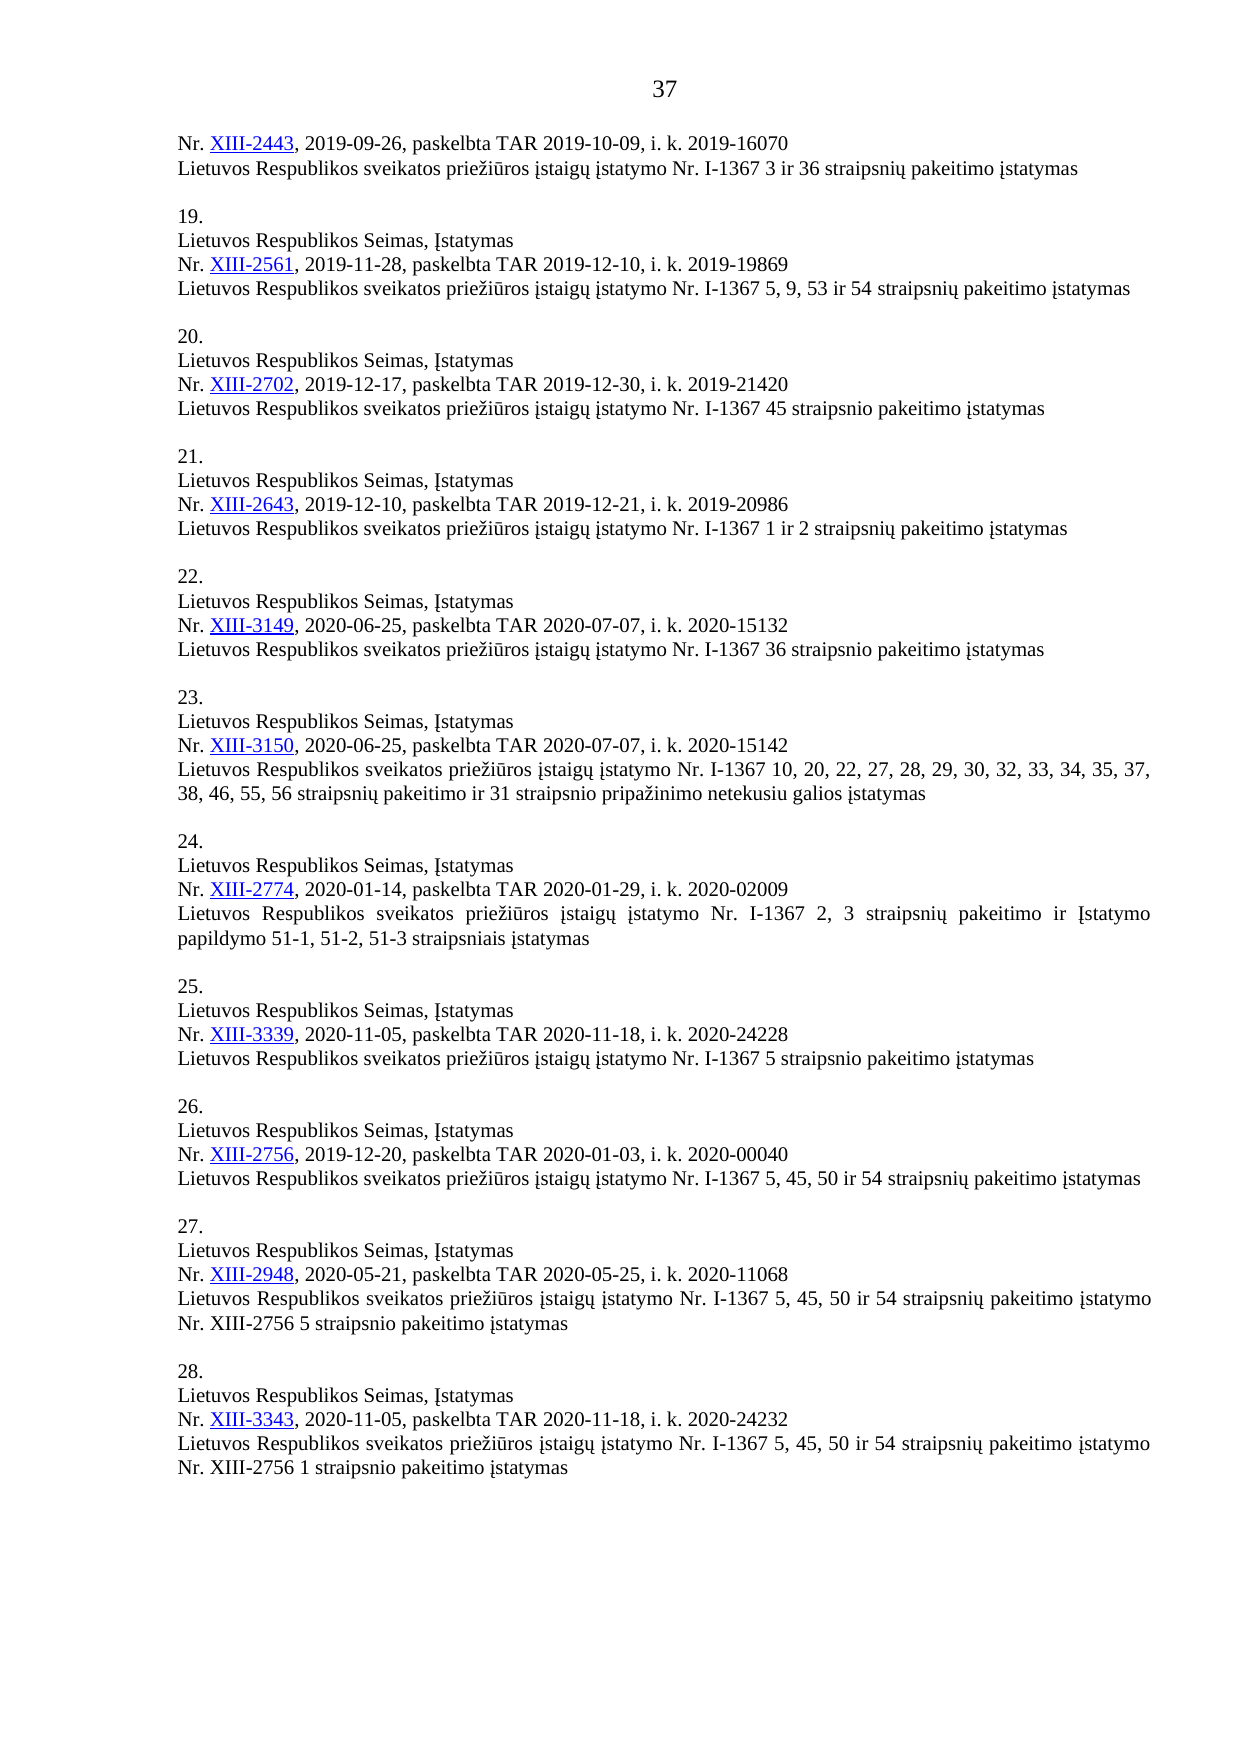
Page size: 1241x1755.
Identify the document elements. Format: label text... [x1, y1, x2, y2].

text 22. [177, 564, 1152, 588]
text Lietuvos Respublikos sveikatos priežiūros įstaigų įstatymo Nr. I-1367 5, 45, 50 ir 54 straipsnių pakeitimo įstatymo Nr. XIII-2756 5 straipsnio pakeitimo įstatymas [177, 1286, 1152, 1334]
text 20. [177, 324, 1152, 348]
text Nr. XIII-2443, 2019-09-26, paskelbta TAR 2019-10-09, i. k. 2019-16070 [177, 131, 1152, 155]
text 19. [177, 203, 1152, 228]
text Lietuvos Respublikos sveikatos priežiūros įstaigų įstatymo Nr. I-1367 1 ir 2 straipsnių pakeitimo įstatymas [177, 516, 1152, 540]
text Lietuvos Respublikos sveikatos priežiūros įstaigų įstatymo Nr. I-1367 45 straipsnio pakeitimo įstatymas [177, 396, 1152, 420]
text Lietuvos Respublikos Seimas, Įstatymas [177, 1118, 1152, 1142]
text Lietuvos Respublikos Seimas, Įstatymas [177, 998, 1152, 1022]
text 24. [177, 829, 1152, 853]
text Nr. XIII-3150, 2020-06-25, paskelbta TAR 2020-07-07, i. k. 2020-15142 [177, 733, 1152, 757]
text Nr. XIII-3343, 2020-11-05, paskelbta TAR 2020-11-18, i. k. 2020-24232 [177, 1407, 1152, 1431]
text Nr. XIII-2561, 2019-11-28, paskelbta TAR 2019-12-10, i. k. 2019-19869 [177, 252, 1152, 276]
text Lietuvos Respublikos Seimas, Įstatymas [177, 1383, 1152, 1407]
text Nr. XIII-2643, 2019-12-10, paskelbta TAR 2019-12-21, i. k. 2019-20986 [177, 492, 1152, 516]
text Lietuvos Respublikos Seimas, Įstatymas [177, 1238, 1152, 1262]
text Nr. XIII-2774, 2020-01-14, paskelbta TAR 2020-01-29, i. k. 2020-02009 [177, 877, 1152, 901]
text Lietuvos Respublikos Seimas, Įstatymas [177, 709, 1152, 733]
text Lietuvos Respublikos sveikatos priežiūros įstaigų įstatymo Nr. I-1367 2, 3 straipsnių pakeitimo ir Įstatymo papildymo 51-1, 51-2, 51-3 straipsniais įstatymas [177, 901, 1152, 949]
text Lietuvos Respublikos Seimas, Įstatymas [177, 468, 1152, 492]
text Nr. XIII-2756, 2019-12-20, paskelbta TAR 2020-01-03, i. k. 2020-00040 [177, 1142, 1152, 1166]
text Lietuvos Respublikos sveikatos priežiūros įstaigų įstatymo Nr. I-1367 5, 45, 50 ir 54 straipsnių pakeitimo įstatymo Nr. XIII-2756 1 straipsnio pakeitimo įstatymas [177, 1431, 1152, 1479]
text 25. [177, 973, 1152, 998]
text Nr. XIII-3149, 2020-06-25, paskelbta TAR 2020-07-07, i. k. 2020-15132 [177, 613, 1152, 637]
text 21. [177, 444, 1152, 468]
text Lietuvos Respublikos Seimas, Įstatymas [177, 348, 1152, 372]
text Lietuvos Respublikos sveikatos priežiūros įstaigų įstatymo Nr. I-1367 3 ir 36 straipsnių pakeitimo įstatymas [177, 155, 1152, 179]
text Nr. XIII-3339, 2020-11-05, paskelbta TAR 2020-11-18, i. k. 2020-24228 [177, 1022, 1152, 1046]
text Lietuvos Respublikos Seimas, Įstatymas [177, 853, 1152, 877]
text Lietuvos Respublikos Seimas, Įstatymas [177, 588, 1152, 613]
text Nr. XIII-2948, 2020-05-21, paskelbta TAR 2020-05-25, i. k. 2020-11068 [177, 1262, 1152, 1286]
text 26. [177, 1094, 1152, 1118]
text Lietuvos Respublikos sveikatos priežiūros įstaigų įstatymo Nr. I-1367 5 straipsnio pakeitimo įstatymas [177, 1046, 1152, 1070]
text Lietuvos Respublikos Seimas, Įstatymas [177, 228, 1152, 252]
text Lietuvos Respublikos sveikatos priežiūros įstaigų įstatymo Nr. I-1367 36 straipsnio pakeitimo įstatymas [177, 637, 1152, 661]
text Nr. XIII-2702, 2019-12-17, paskelbta TAR 2019-12-30, i. k. 2019-21420 [177, 372, 1152, 396]
text Lietuvos Respublikos sveikatos priežiūros įstaigų įstatymo Nr. I-1367 10, 20, 22, 27, 28, 29, 30, 32, 33, 34, 35, 37, 38, 46, 55, 56 straipsnių pakeitimo ir 31 straipsnio pripažinimo netekusiu galios įstatymas [177, 757, 1152, 805]
text 23. [177, 685, 1152, 709]
text 27. [177, 1214, 1152, 1238]
text Lietuvos Respublikos sveikatos priežiūros įstaigų įstatymo Nr. I-1367 5, 9, 53 ir 54 straipsnių pakeitimo įstatymas [177, 276, 1152, 300]
text 28. [177, 1358, 1152, 1383]
text Lietuvos Respublikos sveikatos priežiūros įstaigų įstatymo Nr. I-1367 5, 45, 50 ir 54 straipsnių pakeitimo įstatymas [177, 1166, 1152, 1190]
